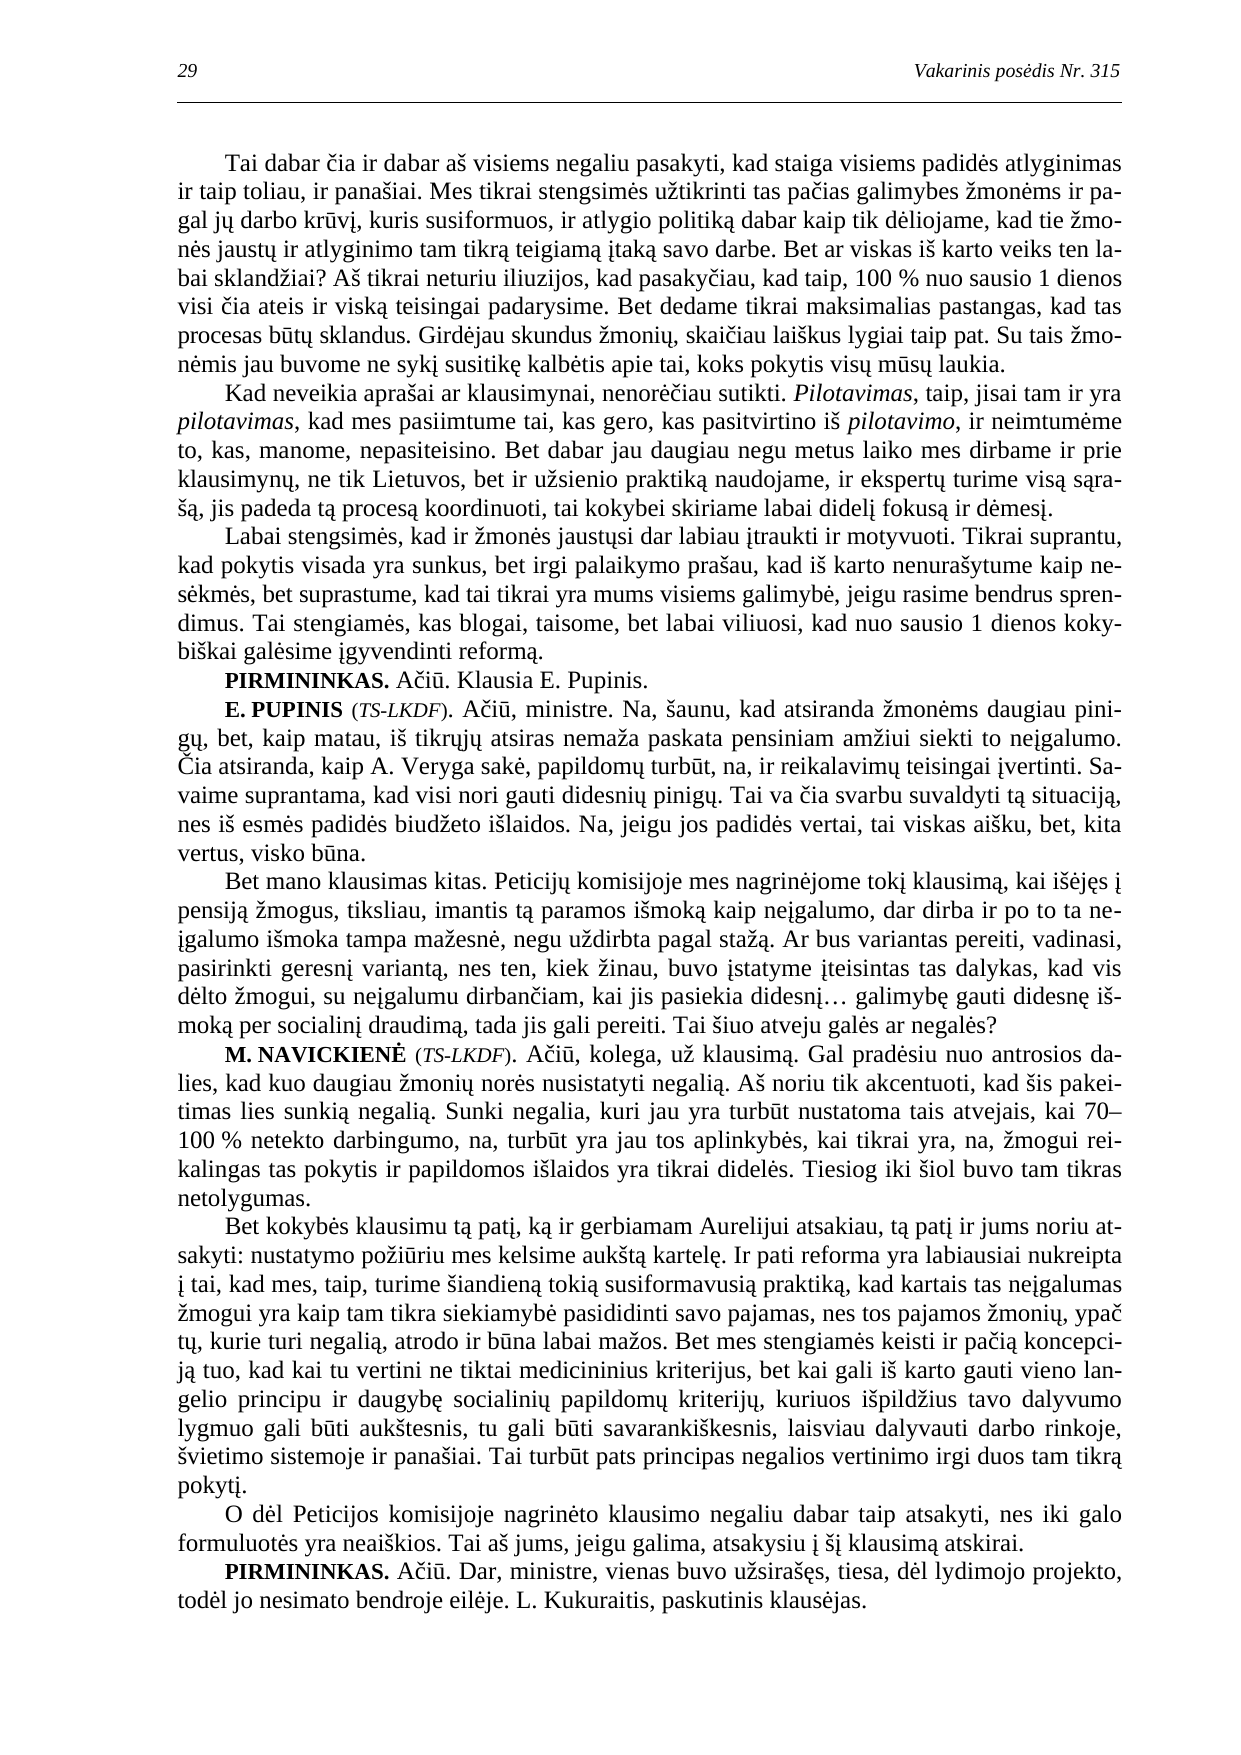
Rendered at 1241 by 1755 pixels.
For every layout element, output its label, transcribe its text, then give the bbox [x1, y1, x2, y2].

text PIRMININKAS. Ačiū. Klau­sia E. Pu­pi­nis. [177, 665, 1122, 694]
text PIRMININKAS. Ačiū. Dar, mi­nist­re, vie­nas bu­vo už­si­ra­šęs, tie­sa, dėl ly­di­mo­jo pro­jek­to, to­dėl jo ne­si­ma­to ben­dro­je ei­lė­je. L. Ku­ku­rai­tis, pas­ku­ti­nis klau­sė­jas. [177, 1556, 1122, 1614]
text M. NAVICKIENĖ (TS-LKDF). Ačiū, ko­le­ga, už klau­si­mą. Gal pra­dė­siu nuo ant­ro­sios da­lies, kad kuo dau­giau žmo­nių no­rės nu­si­sta­ty­ti ne­ga­lią. Aš no­riu tik ak­cen­tuo­ti, kad šis pa­kei­ti­mas lies sun­kią ne­ga­lią. Sun­ki ne­ga­lia, ku­ri jau yra tur­būt nu­sta­to­ma tais at­ve­jais, kai 70– 100 % ne­tek­to dar­bin­gu­mo, na, tur­būt yra jau tos ap­lin­ky­bės, kai tik­rai yra, na, žmo­gui rei­kalin­gas tas po­ky­tis ir pa­pil­do­mos iš­lai­dos yra tik­rai di­de­lės. Tie­siog iki šiol bu­vo tam tik­ras ne­to­ly­gu­mas. [177, 1039, 1122, 1211]
text Bet ma­no klau­si­mas ki­tas. Pe­ti­ci­jų ko­mi­si­jo­je mes nag­ri­nė­jo­me to­kį klau­si­mą, kai iš­ėjęs į pen­si­ją žmo­gus, tiks­liau, iman­tis tą pa­ra­mos iš­mo­ką kaip ne­įga­lu­mo, dar dir­ba ir po to ta ne­įga­lu­mo iš­mo­ka tam­pa ma­žes­nė, ne­gu už­dirb­ta pa­gal sta­žą. Ar bus va­rian­tas per­ei­ti, va­di­na­si, pa­si­rink­ti ge­res­nį va­rian­tą, nes ten, kiek ži­nau, bu­vo įsta­ty­me įtei­sin­tas tas da­ly­kas, kad vis dėl­to žmo­gui, su ne­įga­lu­mu dir­ban­čiam, kai jis pa­sie­kia di­des­nį… ga­li­my­bę gau­ti di­des­nę iš­mo­ką per so­cia­li­nį drau­di­mą, ta­da jis ga­li per­ei­ti. Tai šiuo at­ve­ju ga­lės ar ne­ga­lės? [177, 866, 1122, 1039]
text Tai da­bar čia ir da­bar aš vi­siems ne­ga­liu pa­sa­ky­ti, kad stai­ga vi­siems pa­di­dės at­ly­gi­ni­mas ir taip to­liau, ir pa­na­šiai. Mes tik­rai steng­si­mės už­tik­rin­ti tas pa­čias ga­li­my­bes žmo­nėms ir pa­gal jų dar­bo krū­vį, ku­ris su­si­for­muos, ir at­ly­gio po­li­ti­ką da­bar kaip tik dė­lio­ja­me, kad tie žmo­nės jaus­tų ir at­ly­gi­ni­mo tam tik­rą tei­gia­mą įta­ką sa­vo dar­be. Bet ar vis­kas iš kar­to veiks ten la­bai sklan­džiai? Aš tik­rai ne­tu­riu iliu­zi­jos, kad pa­sa­ky­čiau, kad taip, 100 % nuo sau­sio 1 die­nos vi­si čia at­eis ir vis­ką tei­sin­gai pa­da­ry­si­me. Bet de­da­me tik­rai mak­si­ma­lias pa­stan­gas, kad tas pro­ce­sas bū­tų sklan­dus. Gir­dė­jau skun­dus žmo­nių, skai­čiau laiš­kus ly­giai taip pat. Su tais žmo­nė­mis jau bu­vo­me ne sy­kį su­si­ti­kę kal­bė­tis apie tai, koks po­ky­tis vi­sų mū­sų lau­kia. [177, 148, 1122, 378]
text Bet ko­ky­bės klau­si­mu tą pa­tį, ką ir ger­bia­mam Au­re­li­jui at­sa­kiau, tą pa­tį ir jums no­riu at­sa­ky­ti: nu­sta­ty­mo po­žiū­riu mes kel­si­me aukš­tą kar­te­lę. Ir pa­ti re­for­ma yra la­biau­siai nu­kreip­ta į tai, kad mes, taip, tu­ri­me šian­die­ną to­kią su­si­for­ma­vu­sią prak­ti­ką, kad kar­tais tas ne­įga­lu­mas žmo­gui yra kaip tam tik­ra sie­kia­my­bė pa­si­di­din­ti sa­vo pa­ja­mas, nes tos pa­ja­mos žmo­nių, ypač tų, ku­rie tu­ri ne­ga­lią, at­ro­do ir bū­na la­bai ma­žos. Bet mes sten­gia­mės keis­ti ir pa­čią kon­cep­ci­ją tuo, kad kai tu ver­ti­ni ne tik­tai me­di­ci­ni­nius kri­te­ri­jus, bet kai ga­li iš kar­to gau­ti vie­no lan­ge­lio prin­ci­pu ir dau­gy­bę so­cia­li­nių pa­pil­do­mų kri­te­ri­jų, ku­riuos iš­pil­džius ta­vo da­ly­vu­mo lyg­muo ga­li bū­ti aukš­tes­nis, tu ga­li bū­ti sa­va­ran­kiš­kes­nis, lais­viau da­ly­vau­ti dar­bo rin­ko­je, švie­ti­mo sis­te­mo­je ir pa­na­šiai. Tai tur­būt pats prin­ci­pas ne­ga­lios ver­ti­ni­mo ir­gi duos tam tik­rą po­ky­tį. [177, 1211, 1122, 1499]
text La­bai steng­si­mės, kad ir žmo­nės jaus­tų­si dar la­biau įtrauk­ti ir mo­ty­vuo­ti. Tik­rai su­pran­tu, kad po­ky­tis vi­sa­da yra sun­kus, bet ir­gi pa­lai­ky­mo pra­šau, kad iš kar­to ne­nu­ra­šy­tu­me kaip ne­sėk­mės, bet su­pras­tu­me, kad tai tik­rai yra mums vi­siems ga­li­my­bė, jei­gu ra­si­me ben­drus spren­di­mus. Tai sten­gia­mės, kas blo­gai, tai­so­me, bet la­bai vi­liuo­si, kad nuo sau­sio 1 die­nos ko­ky­biš­kai ga­lė­si­me įgy­ven­din­ti re­for­mą. [177, 521, 1122, 665]
text E. PUPINIS (TS-LKDF). Ačiū, mi­nist­re. Na, šau­nu, kad at­si­ran­da žmo­nėms dau­giau pi­ni­gų, bet, kaip ma­tau, iš tik­rų­jų at­si­ras ne­ma­ža pa­ska­ta pen­si­niam am­žiui siek­ti to ne­įga­lu­mo. Čia at­si­ran­da, kaip A. Ve­ry­ga sa­kė, pa­pil­do­mų tur­būt, na, ir rei­ka­la­vi­mų tei­sin­gai įver­tin­ti. Sa­vai­me su­pran­ta­ma, kad vi­si no­ri gau­ti di­des­nių pi­ni­gų. Tai va čia svar­bu su­val­dy­ti tą si­tu­a­ci­ją, nes iš es­mės pa­di­dės biu­dže­to iš­lai­dos. Na, jei­gu jos pa­di­dės ver­tai, tai vis­kas aiš­ku, bet, ki­ta ver­tus, vis­ko bū­na. [177, 694, 1122, 866]
text Kad ne­vei­kia ap­ra­šai ar klau­si­my­nai, ne­no­rė­čiau su­tik­ti. Pi­lo­ta­vi­mas, taip, ji­sai tam ir yra pi­lo­ta­vi­mas, kad mes pa­si­im­tu­me tai, kas ge­ro, kas pa­si­tvir­ti­no iš pi­lo­ta­vi­mo, ir ne­im­tu­mė­me to, kas, ma­no­me, ne­pa­si­tei­si­no. Bet da­bar jau dau­giau ne­gu me­tus lai­ko mes dir­ba­me ir prie klau­si­my­nų, ne tik Lie­tu­vos, bet ir už­sie­nio prak­ti­ką nau­do­ja­me, ir eks­per­tų tu­ri­me vi­są są­ra­šą, jis pa­de­da tą pro­ce­są ko­or­di­nuo­ti, tai ko­ky­bei ski­ria­me la­bai di­de­lį fo­ku­są ir dė­me­sį. [177, 378, 1122, 521]
text O dėl Pe­ti­ci­jos ko­mi­si­jo­je nag­ri­nė­to klau­si­mo ne­ga­liu da­bar taip at­sa­ky­ti, nes iki ga­lo for­mu­luo­tės yra ne­aiš­kios. Tai aš jums, jei­gu ga­li­ma, at­sa­ky­siu į šį klau­si­mą at­ski­rai. [177, 1499, 1122, 1556]
